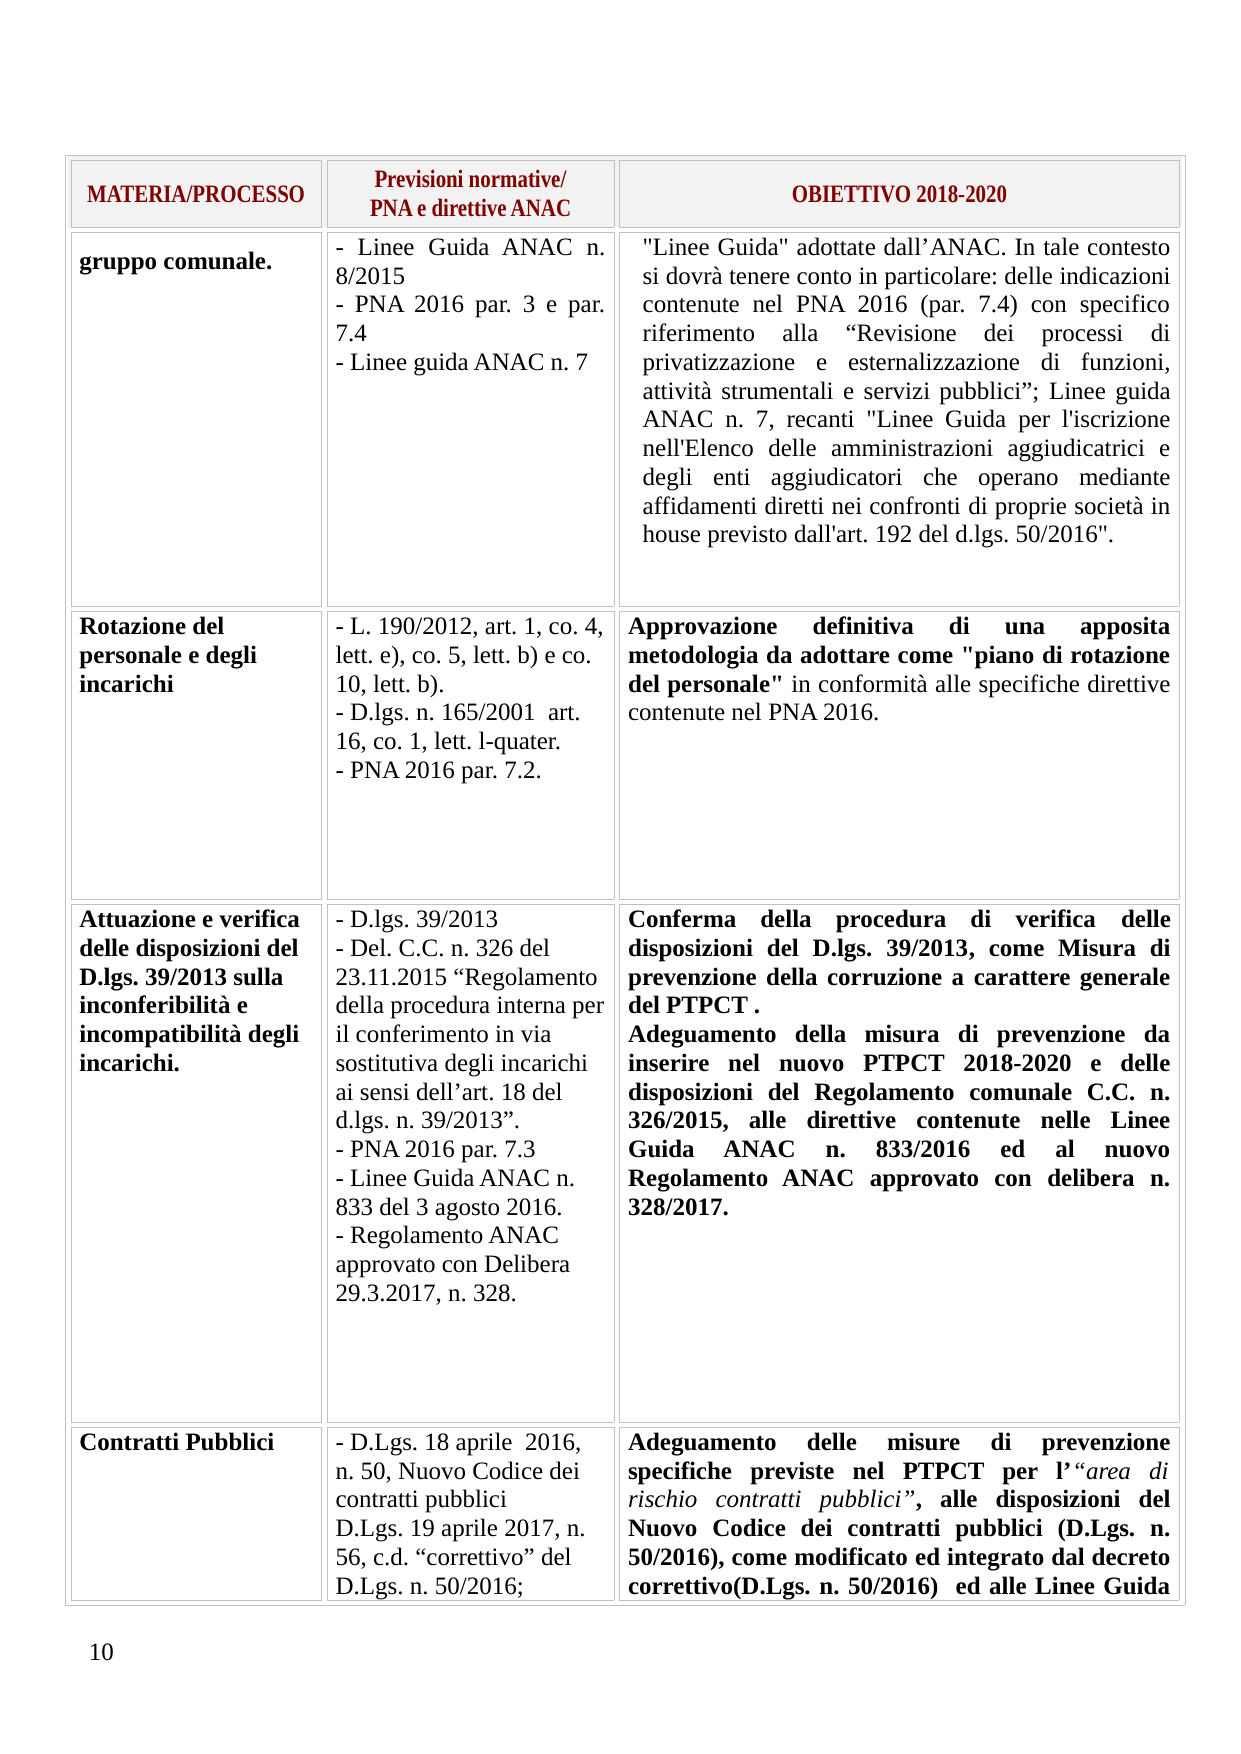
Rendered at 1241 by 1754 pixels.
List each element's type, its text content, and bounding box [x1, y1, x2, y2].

table_cell - D.Lgs. 18 aprile 2016, n. 50, Nuovo Codice dei contratti pubblici D.Lgs. 19 aprile 2017, n. 56, c.d. “correttivo” del D.Lgs. n. 50/2016; [324, 1422, 617, 1599]
table_cell - L. 190/2012, art. 1, co. 4, lett. e), co. 5, lett. b) e co. 10, lett. b). - D.lgs. n. 165/2001 art. 16, co. 1, lett. l-quater. - PNA 2016 par. 7.2. [324, 606, 617, 899]
table_cell - Linee Guida ANAC n. 8/2015 - PNA 2016 par. 3 e par. 7.4 - Linee guida ANAC n. 7 [324, 227, 617, 606]
table_cell "Linee Guida" adottate dall’ANAC. In tale contesto si dovrà tenere conto in particolare: delle indicazioni contenute nel PNA 2016 (par. 7.4) con specifico riferimento alla “Revisione dei processi di privatizzazione e esternalizzazione di funzioni, attività strumentali e servizi pubblici”; Linee guida ANAC n. 7, recanti "Linee Guida per l'iscrizione nell'Elenco delle amministrazioni aggiudicatrici e degli enti aggiudicatori che operano mediante affidamenti diretti nei confronti di proprie società in house previsto dall'art. 192 del d.lgs. 50/2016". [617, 227, 1182, 606]
table_cell Contratti Pubblici [68, 1422, 324, 1599]
table_header MATERIA/PROCESSO [68, 156, 324, 227]
table_cell Rotazione del personale e degli incarichi [68, 606, 324, 899]
table_cell Approvazione definitiva di una apposita metodologia da adottare come "piano di rotazione del personale" in conformità alle specifiche direttive contenute nel PNA 2016. [617, 606, 1182, 899]
table_cell Adeguamento delle misure di prevenzione specifiche previste nel PTPCT per l’“area di rischio contratti pubblici”, alle disposizioni del Nuovo Codice dei contratti pubblici (D.Lgs. n. 50/2016), come modificato ed integrato dal decreto correttivo(D.Lgs. n. 50/2016) ed alle Linee Guida [617, 1422, 1182, 1599]
table_header Previsioni normative/ PNA e direttive ANAC [324, 156, 617, 227]
table_cell gruppo comunale. [68, 227, 324, 606]
table_cell - D.lgs. 39/2013 - Del. C.C. n. 326 del 23.11.2015 “Regolamento della procedura interna per il conferimento in via sostitutiva degli incarichi ai sensi dell’art. 18 del d.lgs. n. 39/2013”. - PNA 2016 par. 7.3 - Linee Guida ANAC n. 833 del 3 agosto 2016. - Regolamento ANAC approvato con Delibera 29.3.2017, n. 328. [324, 899, 617, 1422]
table_cell Conferma della procedura di verifica delle disposizioni del D.lgs. 39/2013, come Misura di prevenzione della corruzione a carattere generale del PTPCT . Adeguamento della misura di prevenzione da inserire nel nuovo PTPCT 2018-2020 e delle disposizioni del Regolamento comunale C.C. n. 326/2015, alle direttive contenute nelle Linee Guida ANAC n. 833/2016 ed al nuovo Regolamento ANAC approvato con delibera n. 328/2017. [617, 899, 1182, 1422]
table_header OBIETTIVO 2018-2020 [617, 156, 1182, 227]
table_cell Attuazione e verifica delle disposizioni del D.lgs. 39/2013 sulla inconferibilità e incompatibilità degli incarichi. [68, 899, 324, 1422]
